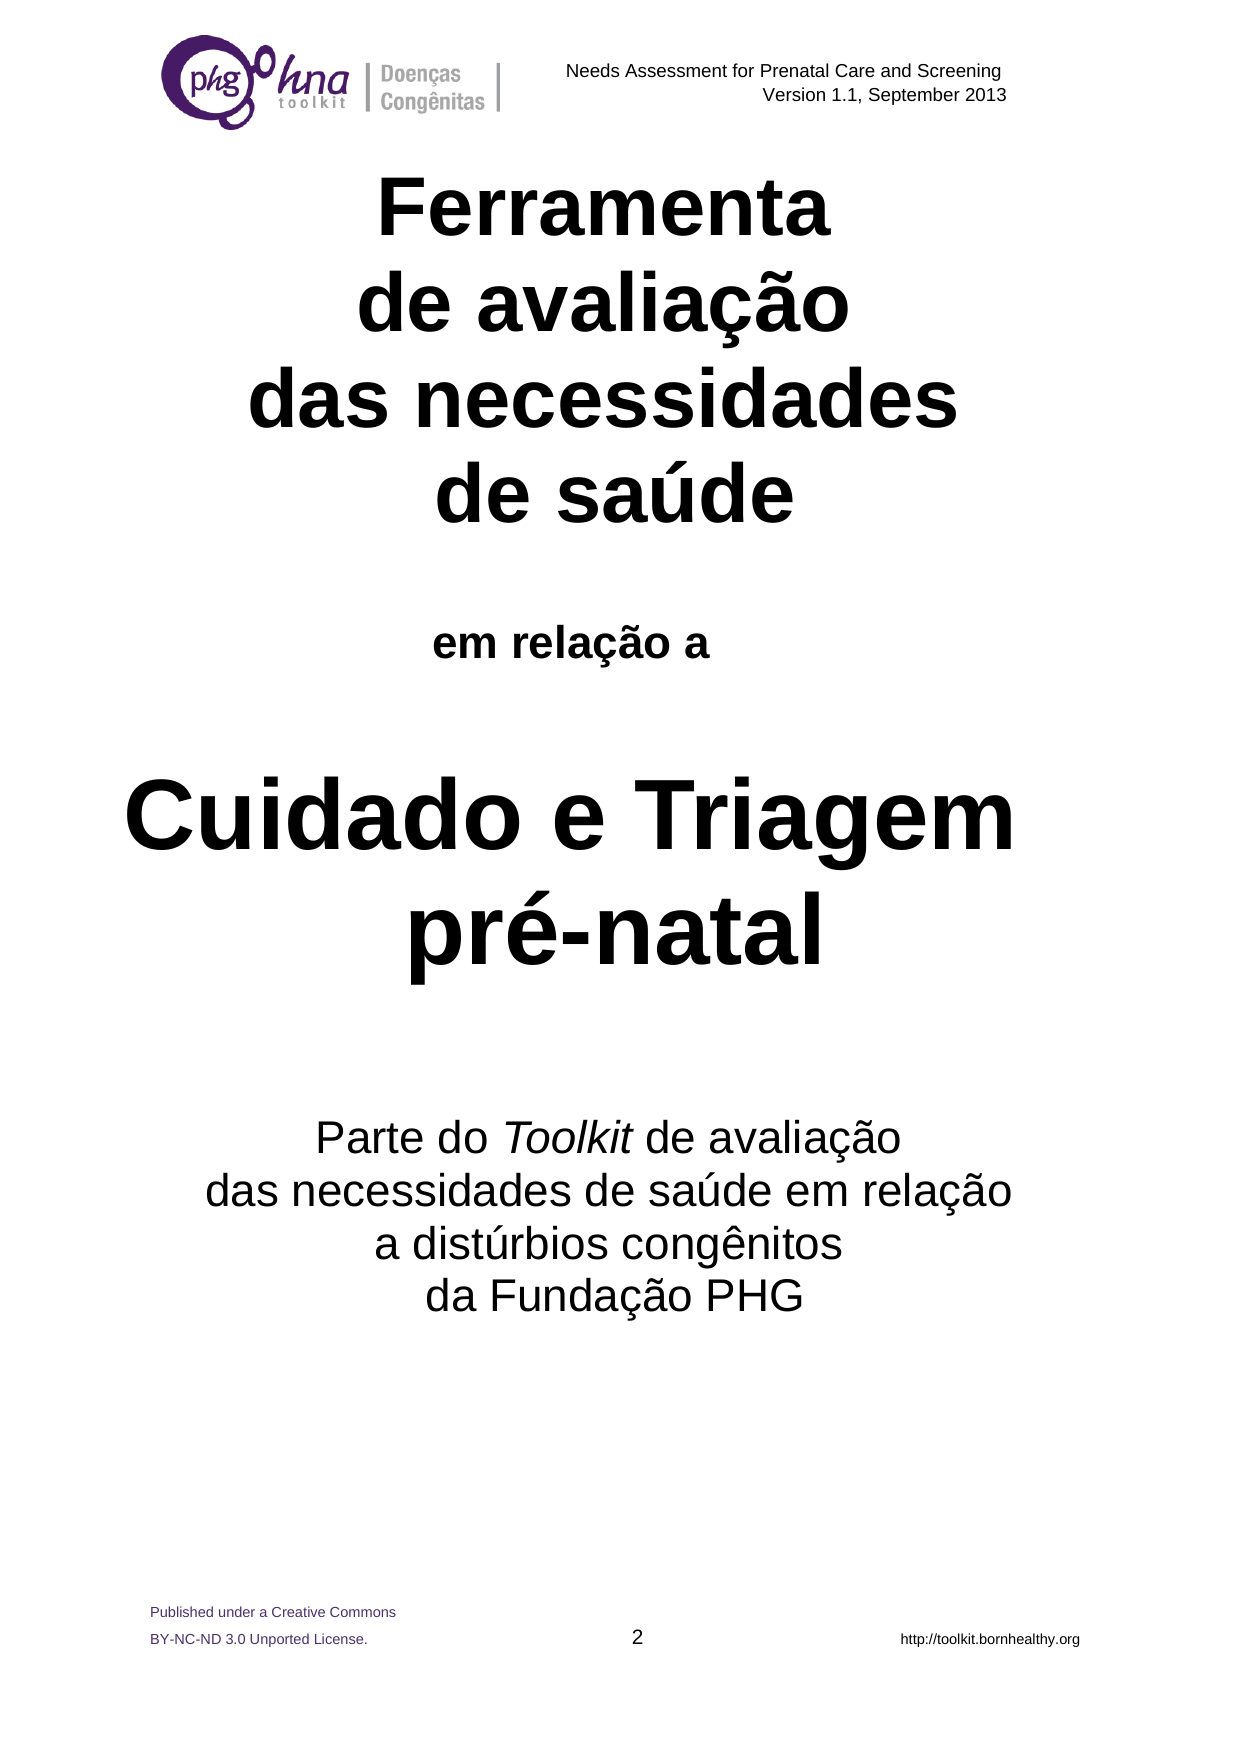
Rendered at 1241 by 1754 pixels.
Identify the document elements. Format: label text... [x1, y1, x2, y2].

title Ferramenta de avaliação das necessidades de saúde [150, 157, 1080, 541]
title Parte do Toolkit de avaliação das necessidades de saúde em relação a distúrbios congênitos da Fundação PHG [150, 1111, 1080, 1322]
title em relação a [61, 616, 1080, 668]
title Cuidado e Triagem pré-natal [61, 756, 1080, 986]
